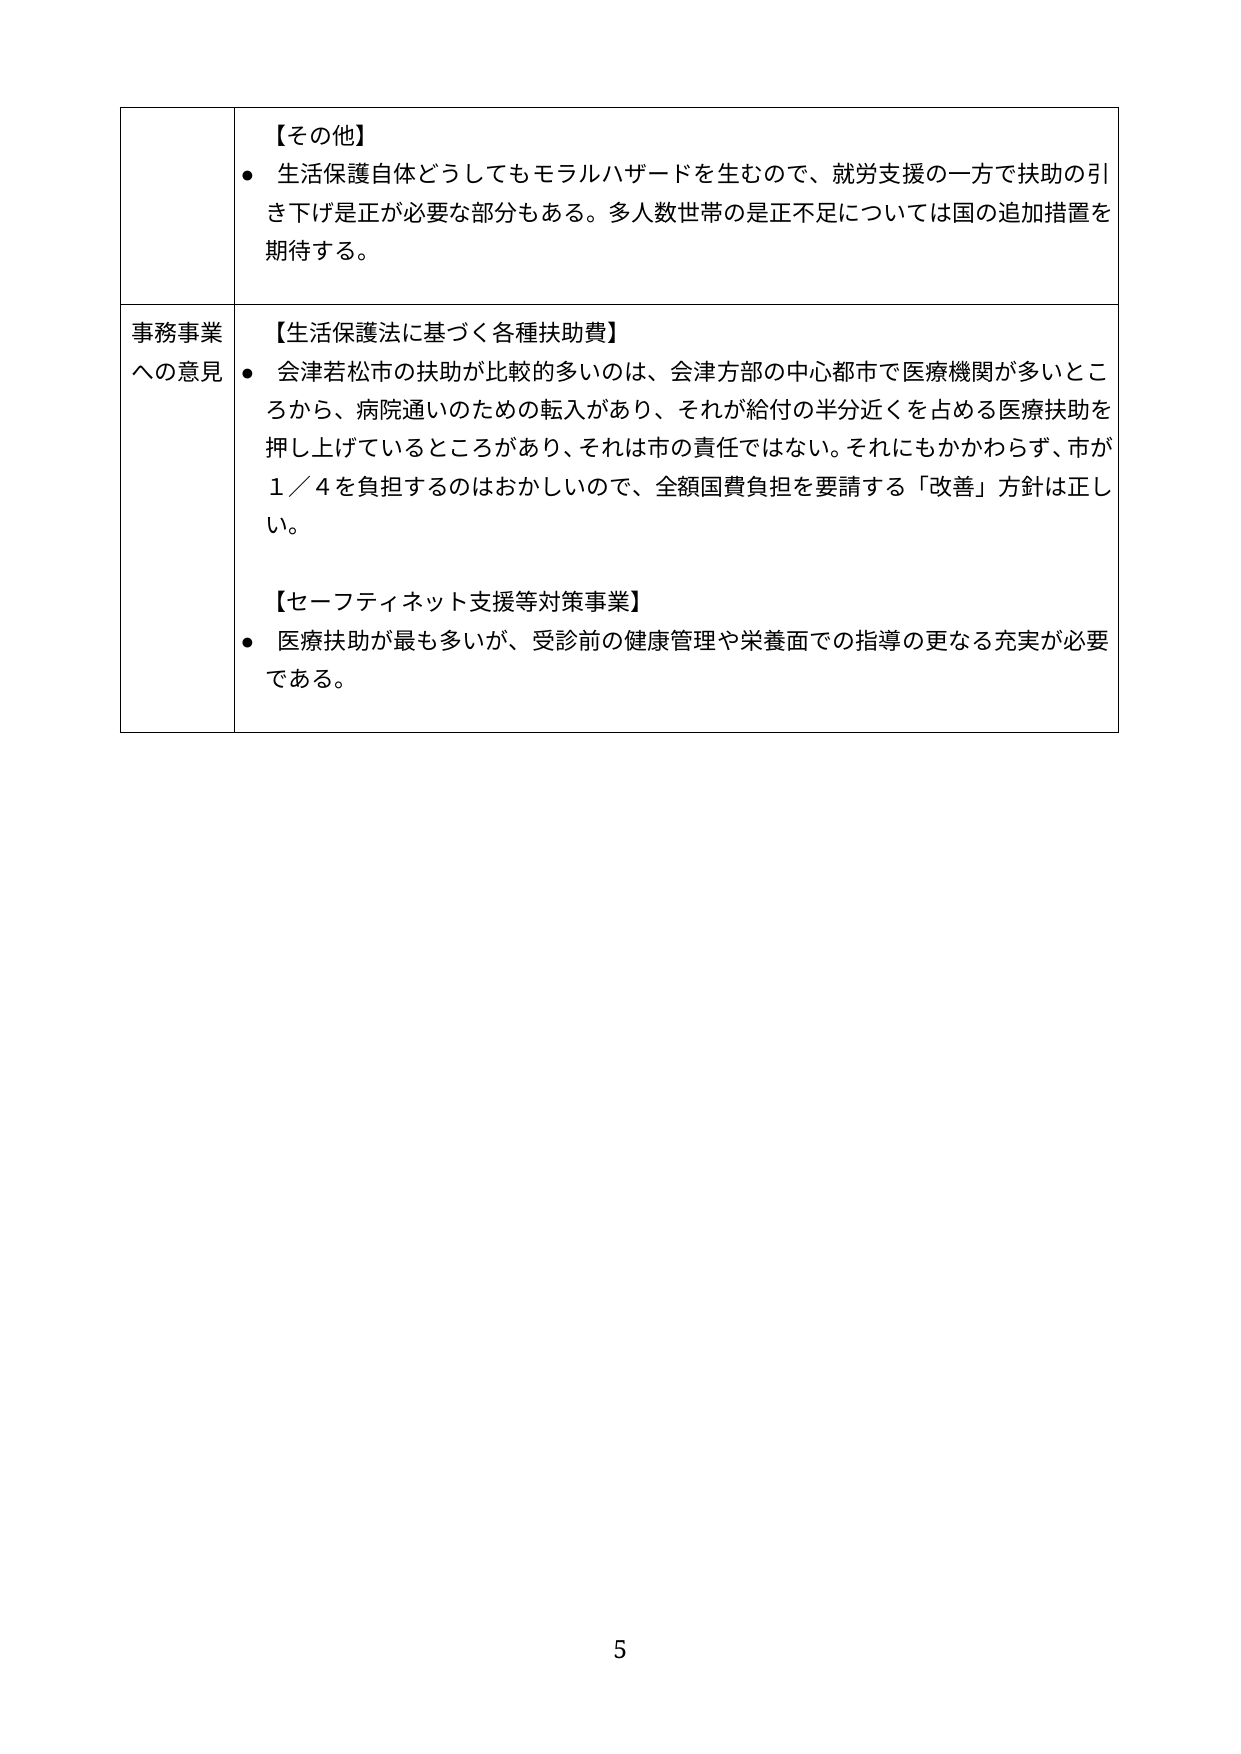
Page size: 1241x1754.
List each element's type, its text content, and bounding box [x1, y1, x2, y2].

table_cell 【その他】 ● 生活保護自体どうしてもモラルハザードを生むので、就労支援の一方で扶助の引き下げ是正が必要な部分もある。多人数世帯の是正不足については国の追加措置を期待する。 [235, 108, 1118, 304]
table_cell 【生活保護法に基づく各種扶助費】 ● 会津若松市の扶助が比較的多いのは、会津方部の中心都市で医療機関が多いところから、病院通いのための転入があり、それが給付の半分近くを占める医療扶助を押し上げているところがあり、それは市の責任ではない。それにもかかわらず、市が１／４を負担するのはおかしいので、全額国費負担を要請する「改善」方針は正しい。 【セーフティネット支援等対策事業】 ● 医療扶助が最も多いが、受診前の健康管理や栄養面での指導の更なる充実が必要である。 [235, 305, 1118, 732]
table_cell 事務事業 への意見 [121, 305, 234, 732]
table_cell [121, 108, 234, 304]
